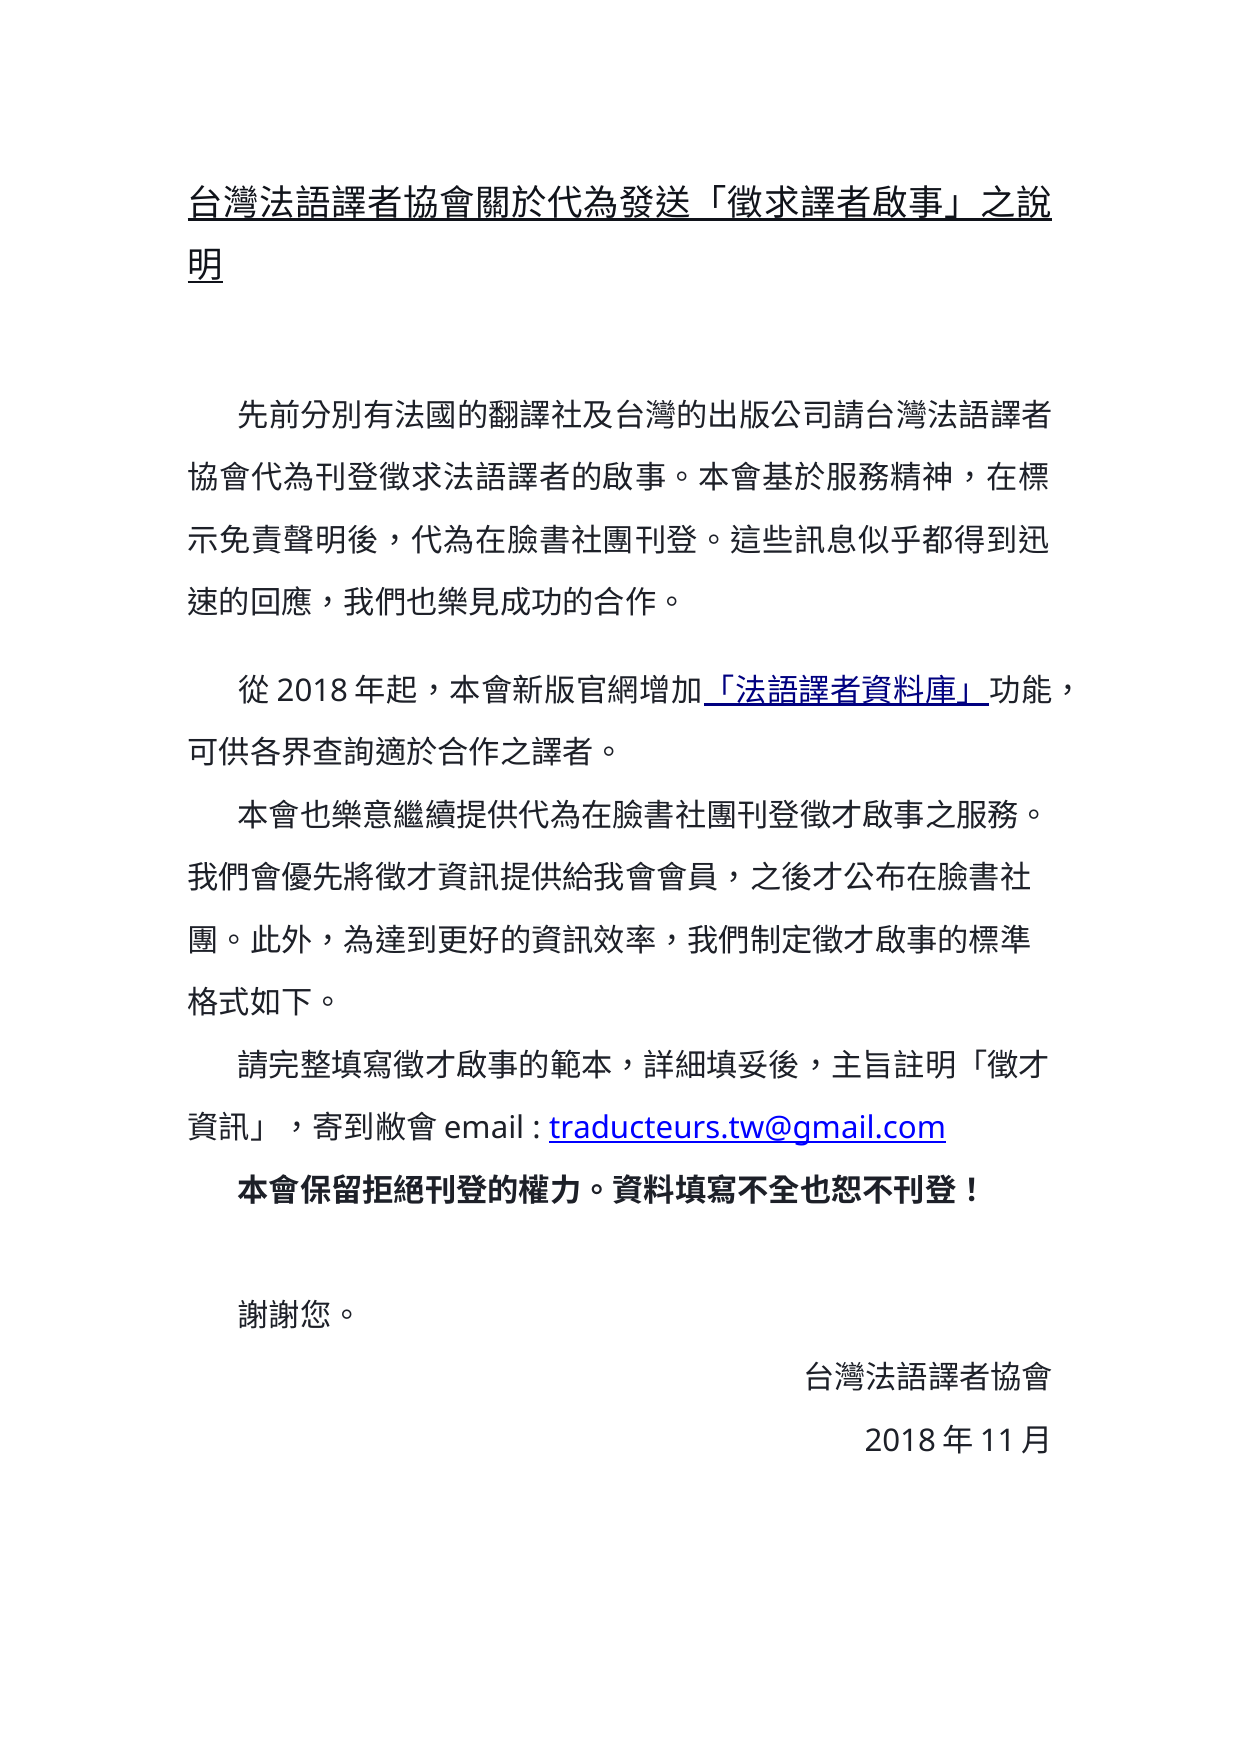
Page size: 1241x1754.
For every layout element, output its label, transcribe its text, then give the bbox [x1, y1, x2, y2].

text 本會也樂意繼續提供代為在臉書社團刊登徵才啟事之服務。我們會優先將徵才資訊提供給我會會員，之後才公布在臉書社團。此外，為達到更好的資訊效率，我們制定徵才啟事的標準格式如下。 [187, 771, 1053, 1021]
text 2018年11月 [187, 1396, 1053, 1458]
text 謝謝您。 [187, 1271, 1053, 1333]
text 從2018年起，本會新版官網增加「法語譯者資料庫」功能，可供各界查詢適於合作之譯者。 [187, 646, 1053, 771]
text 本會保留拒絕刊登的權力。資料填寫不全也恕不刊登！ [187, 1146, 1053, 1208]
text 請完整填寫徵才啟事的範本，詳細填妥後，主旨註明「徵才資訊」，寄到敝會email : traducteurs.tw@gmail.com [187, 1021, 1053, 1146]
text 台灣法語譯者協會關於代為發送「徵求譯者啟事」之說明 [187, 158, 1053, 283]
text 先前分別有法國的翻譯社及台灣的出版公司請台灣法語譯者協會代為刊登徵求法語譯者的啟事。本會基於服務精神，在標示免責聲明後，代為在臉書社團刊登。這些訊息似乎都得到迅速的回應，我們也樂見成功的合作。 [187, 371, 1053, 621]
text 台灣法語譯者協會 [187, 1333, 1053, 1396]
